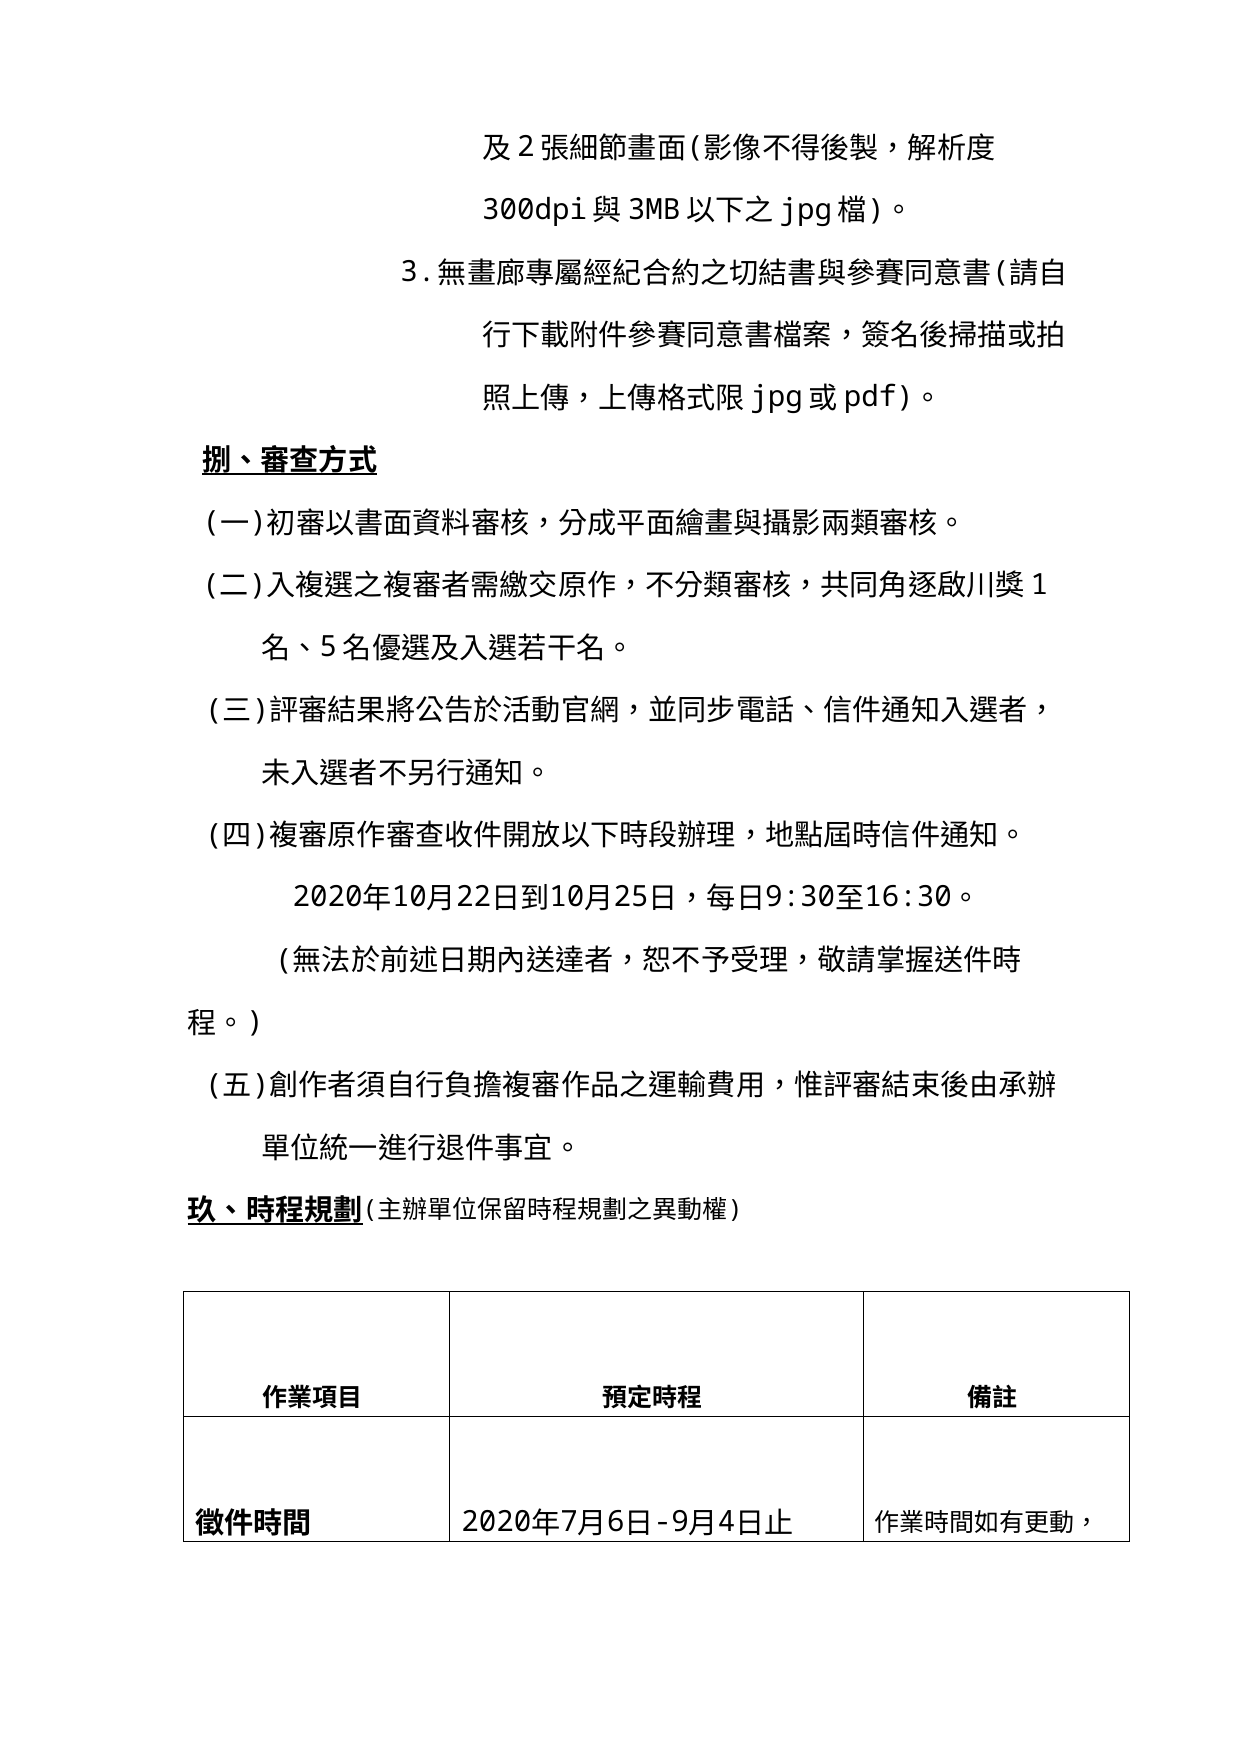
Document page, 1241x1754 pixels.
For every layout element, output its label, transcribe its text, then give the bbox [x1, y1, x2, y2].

text (三)評審結果將公告於活動官網，並同步電話、信件通知入選者，未入選者不另行通知。 [187, 666, 1078, 791]
table_cell 2020年7月6日-9月4日止 [450, 1417, 863, 1541]
list 及2張細節畫面(影像不得後製，解析度300dpi與3MB以下之jpg檔)。 [400, 104, 1078, 229]
table_cell 作業時間如有更動， [864, 1417, 1129, 1541]
table_header 作業項目 [184, 1292, 449, 1416]
table_header 預定時程 [450, 1292, 863, 1416]
table_cell 徵件時間 [184, 1417, 449, 1541]
text (五)創作者須自行負擔複審作品之運輸費用，惟評審結束後由承辦單位統一進行退件事宜。 [187, 1041, 1069, 1166]
text (四)複審原作審查收件開放以下時段辦理，地點屆時信件通知。 [187, 791, 1069, 854]
list 無畫廊專屬經紀合約之切結書與參賽同意書(請自行下載附件參賽同意書檔案，簽名後掃描或拍照上傳，上傳格式限jpg或pdf)。 [400, 229, 1078, 416]
text 捌、審查方式 [187, 416, 1078, 479]
text 2020年10月22日到10月25日，每日9:30至16:30。 [187, 854, 1069, 916]
table_header 備註 [864, 1292, 1129, 1416]
text 玖、時程規劃(主辦單位保留時程規劃之異動權) [187, 1166, 1078, 1229]
text (無法於前述日期內送達者，恕不予受理，敬請掌握送件時程。) [187, 916, 1069, 1041]
text (一)初審以書面資料審核，分成平面繪畫與攝影兩類審核。 [202, 479, 1078, 541]
text (二)入複選之複審者需繳交原作，不分類審核，共同角逐啟川獎1名、5名優選及入選若干名。 [202, 541, 1078, 666]
